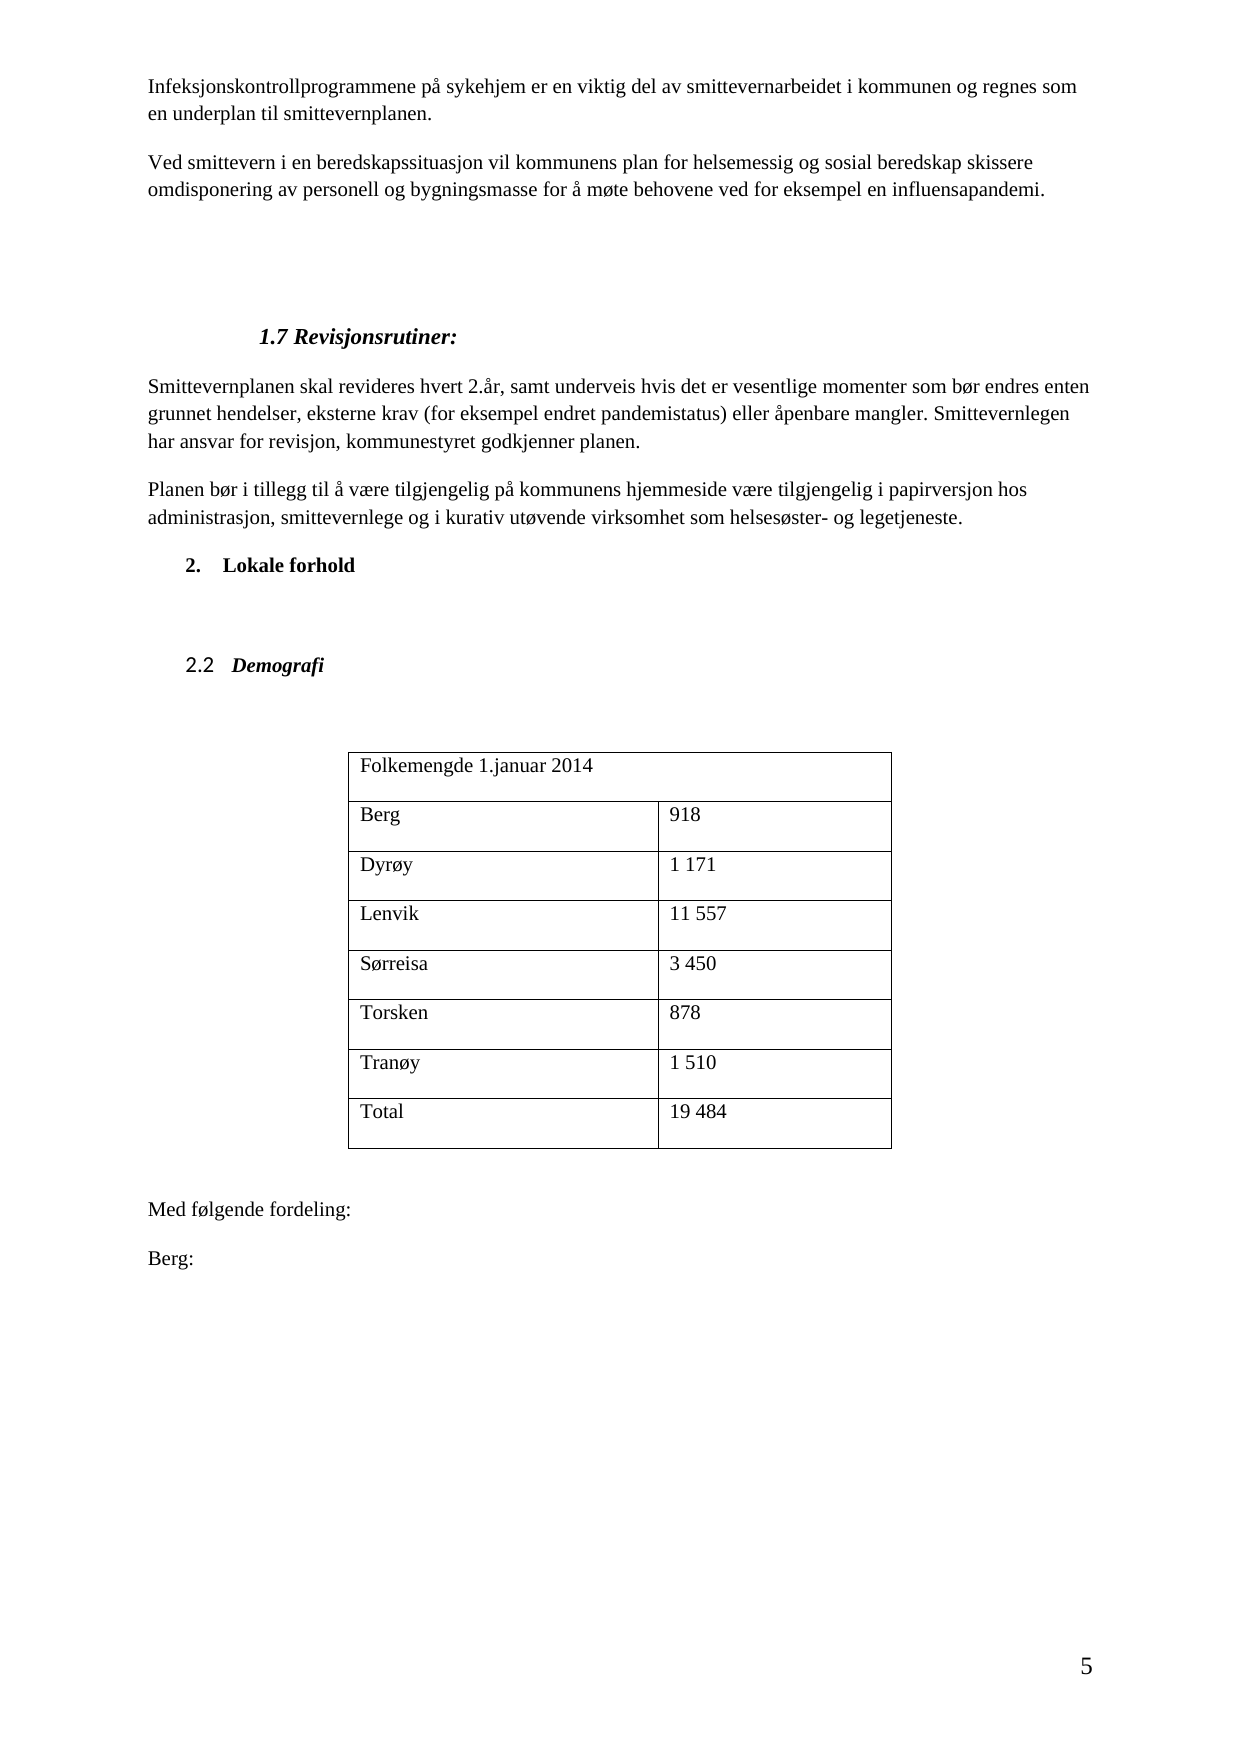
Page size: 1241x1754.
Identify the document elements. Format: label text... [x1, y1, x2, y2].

list Lokale forhold [185, 553, 1093, 577]
text Planen bør i tillegg til å være tilgjengelig på kommunens hjemmeside være tilgjengelig i papirversjon hos administrasjon, smittevernlege og i kurativ utøvende virksomhet som helsesøster- og legetjeneste. [148, 477, 1093, 529]
text Berg: [148, 1246, 1093, 1269]
text Smittevernplanen skal revideres hvert 2.år, samt underveis hvis det er vesentlige momenter som bør endres enten grunnet hendelser, eksterne krav (for eksempel endret pandemistatus) eller åpenbare mangler. Smittevernlegen har ansvar for revisjon, kommunestyret godkjenner planen. [148, 374, 1093, 453]
list 1.7 Revisjonsrutiner: [259, 323, 1093, 349]
table_cell 11 557 [659, 901, 891, 950]
table_cell 1 510 [659, 1050, 891, 1098]
table_cell 19 484 [659, 1099, 891, 1148]
text Med følgende fordeling: [148, 1197, 1093, 1221]
table_cell 1 171 [659, 852, 891, 900]
table_cell 3 450 [659, 951, 891, 999]
table_cell Tranøy [349, 1050, 658, 1098]
table_header Folkemengde 1.januar 2014 [349, 753, 891, 801]
table_cell Lenvik [349, 901, 658, 950]
table_cell Berg [349, 802, 658, 851]
table_cell Dyrøy [349, 852, 658, 900]
table_cell Sørreisa [349, 951, 658, 999]
table_cell Total [349, 1099, 658, 1148]
table_cell 918 [659, 802, 891, 851]
text Ved smittevern i en beredskapssituasjon vil kommunens plan for helsemessig og sosial beredskap skissere omdisponering av personell og bygningsmasse for å møte behovene ved for eksempel en influensapandemi. [148, 150, 1093, 201]
list Demografi [185, 650, 1093, 678]
table_cell Torsken [349, 1000, 658, 1049]
table_cell 878 [659, 1000, 891, 1049]
text Infeksjonskontrollprogrammene på sykehjem er en viktig del av smittevernarbeidet i kommunen og regnes som en underplan til smittevernplanen. [148, 74, 1093, 125]
